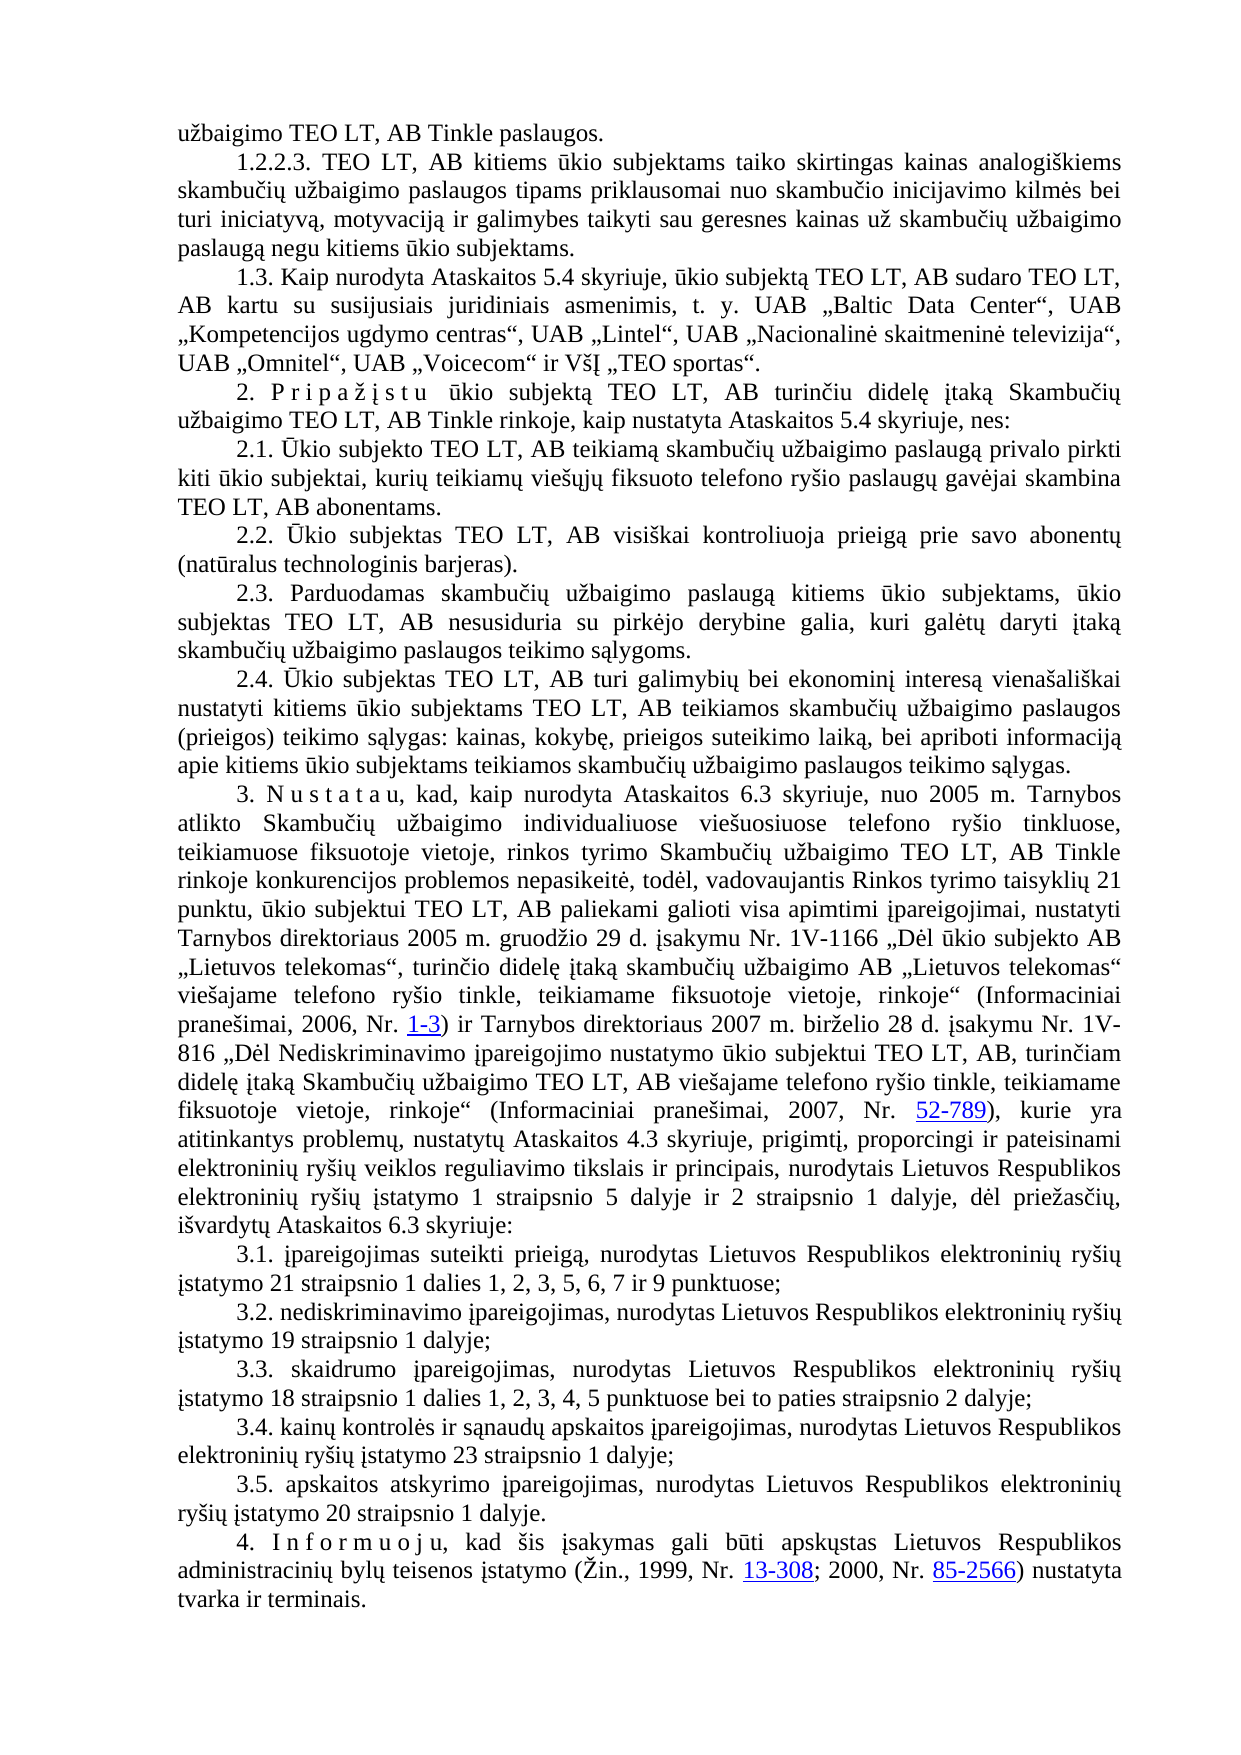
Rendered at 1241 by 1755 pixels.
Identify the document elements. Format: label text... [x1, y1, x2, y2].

text 2. Pripažįstu ūkio subjektą TEO LT, AB turinčiu didelę įtaką Skambučių užbaigimo TEO LT, AB Tinkle rinkoje, kaip nustatyta Ataskaitos 5.4 skyriuje, nes: [177, 377, 1122, 434]
text 3.4. kainų kontrolės ir sąnaudų apskaitos įpareigojimas, nurodytas Lietuvos Respublikos elektroninių ryšių įstatymo 23 straipsnio 1 dalyje; [177, 1412, 1122, 1469]
text 2.1. Ūkio subjekto TEO LT, AB teikiamą skambučių užbaigimo paslaugą privalo pirkti kiti ūkio subjektai, kurių teikiamų viešųjų fiksuoto telefono ryšio paslaugų gavėjai skambina TEO LT, AB abonentams. [177, 434, 1122, 521]
text 2.4. Ūkio subjektas TEO LT, AB turi galimybių bei ekonominį interesą vienašališkai nustatyti kitiems ūkio subjektams TEO LT, AB teikiamos skambučių užbaigimo paslaugos (prieigos) teikimo sąlygas: kainas, kokybę, prieigos suteikimo laiką, bei apriboti informaciją apie kitiems ūkio subjektams teikiamos skambučių užbaigimo paslaugos teikimo sąlygas. [177, 664, 1122, 779]
text 3.2. nediskriminavimo įpareigojimas, nurodytas Lietuvos Respublikos elektroninių ryšių įstatymo 19 straipsnio 1 dalyje; [177, 1297, 1122, 1354]
text užbaigimo TEO LT, AB Tinkle paslaugos. [177, 118, 1122, 147]
text 3. Nustatau, kad, kaip nurodyta Ataskaitos 6.3 skyriuje, nuo 2005 m. Tarnybos atlikto Skambučių užbaigimo individualiuose viešuosiuose telefono ryšio tinkluose, teikiamuose fiksuotoje vietoje, rinkos tyrimo Skambučių užbaigimo TEO LT, AB Tinkle rinkoje konkurencijos problemos nepasikeitė, todėl, vadovaujantis Rinkos tyrimo taisyklių 21 punktu, ūkio subjektui TEO LT, AB paliekami galioti visa apimtimi įpareigojimai, nustatyti Tarnybos direktoriaus 2005 m. gruodžio 29 d. įsakymu Nr. 1V-1166 „Dėl ūkio subjekto AB „Lietuvos telekomas“, turinčio didelę įtaką skambučių užbaigimo AB „Lietuvos telekomas“ viešajame telefono ryšio tinkle, teikiamame fiksuotoje vietoje, rinkoje“ (Informaciniai pranešimai, 2006, Nr. 1-3) ir Tarnybos direktoriaus 2007 m. birželio 28 d. įsakymu Nr. 1V-816 „Dėl Nediskriminavimo įpareigojimo nustatymo ūkio subjektui TEO LT, AB, turinčiam didelę įtaką Skambučių užbaigimo TEO LT, AB viešajame telefono ryšio tinkle, teikiamame fiksuotoje vietoje, rinkoje“ (Informaciniai pranešimai, 2007, Nr. 52-789), kurie yra atitinkantys problemų, nustatytų Ataskaitos 4.3 skyriuje, prigimtį, proporcingi ir pateisinami elektroninių ryšių veiklos reguliavimo tikslais ir principais, nurodytais Lietuvos Respublikos elektroninių ryšių įstatymo 1 straipsnio 5 dalyje ir 2 straipsnio 1 dalyje, dėl priežasčių, išvardytų Ataskaitos 6.3 skyriuje: [177, 779, 1122, 1239]
text 3.3. skaidrumo įpareigojimas, nurodytas Lietuvos Respublikos elektroninių ryšių įstatymo 18 straipsnio 1 dalies 1, 2, 3, 4, 5 punktuose bei to paties straipsnio 2 dalyje; [177, 1354, 1122, 1412]
text 3.5. apskaitos atskyrimo įpareigojimas, nurodytas Lietuvos Respublikos elektroninių ryšių įstatymo 20 straipsnio 1 dalyje. [177, 1469, 1122, 1527]
text 2.2. Ūkio subjektas TEO LT, AB visiškai kontroliuoja prieigą prie savo abonentų (natūralus technologinis barjeras). [177, 521, 1122, 578]
text 3.1. įpareigojimas suteikti prieigą, nurodytas Lietuvos Respublikos elektroninių ryšių įstatymo 21 straipsnio 1 dalies 1, 2, 3, 5, 6, 7 ir 9 punktuose; [177, 1239, 1122, 1297]
text 2.3. Parduodamas skambučių užbaigimo paslaugą kitiems ūkio subjektams, ūkio subjektas TEO LT, AB nesusiduria su pirkėjo derybine galia, kuri galėtų daryti įtaką skambučių užbaigimo paslaugos teikimo sąlygoms. [177, 578, 1122, 664]
text 1.2.2.3. TEO LT, AB kitiems ūkio subjektams taiko skirtingas kainas analogiškiems skambučių užbaigimo paslaugos tipams priklausomai nuo skambučio inicijavimo kilmės bei turi iniciatyvą, motyvaciją ir galimybes taikyti sau geresnes kainas už skambučių užbaigimo paslaugą negu kitiems ūkio subjektams. [177, 147, 1122, 262]
text 4. Informuoju, kad šis įsakymas gali būti apskųstas Lietuvos Respublikos administracinių bylų teisenos įstatymo (Žin., 1999, Nr. 13-308; 2000, Nr. 85-2566) nustatyta tvarka ir terminais. [177, 1527, 1122, 1613]
text 1.3. Kaip nurodyta Ataskaitos 5.4 skyriuje, ūkio subjektą TEO LT, AB sudaro TEO LT, AB kartu su susijusiais juridiniais asmenimis, t. y. UAB „Baltic Data Center“, UAB „Kompetencijos ugdymo centras“, UAB „Lintel“, UAB „Nacionalinė skaitmeninė televizija“, UAB „Omnitel“, UAB „Voicecom“ ir VšĮ „TEO sportas“. [177, 262, 1122, 377]
